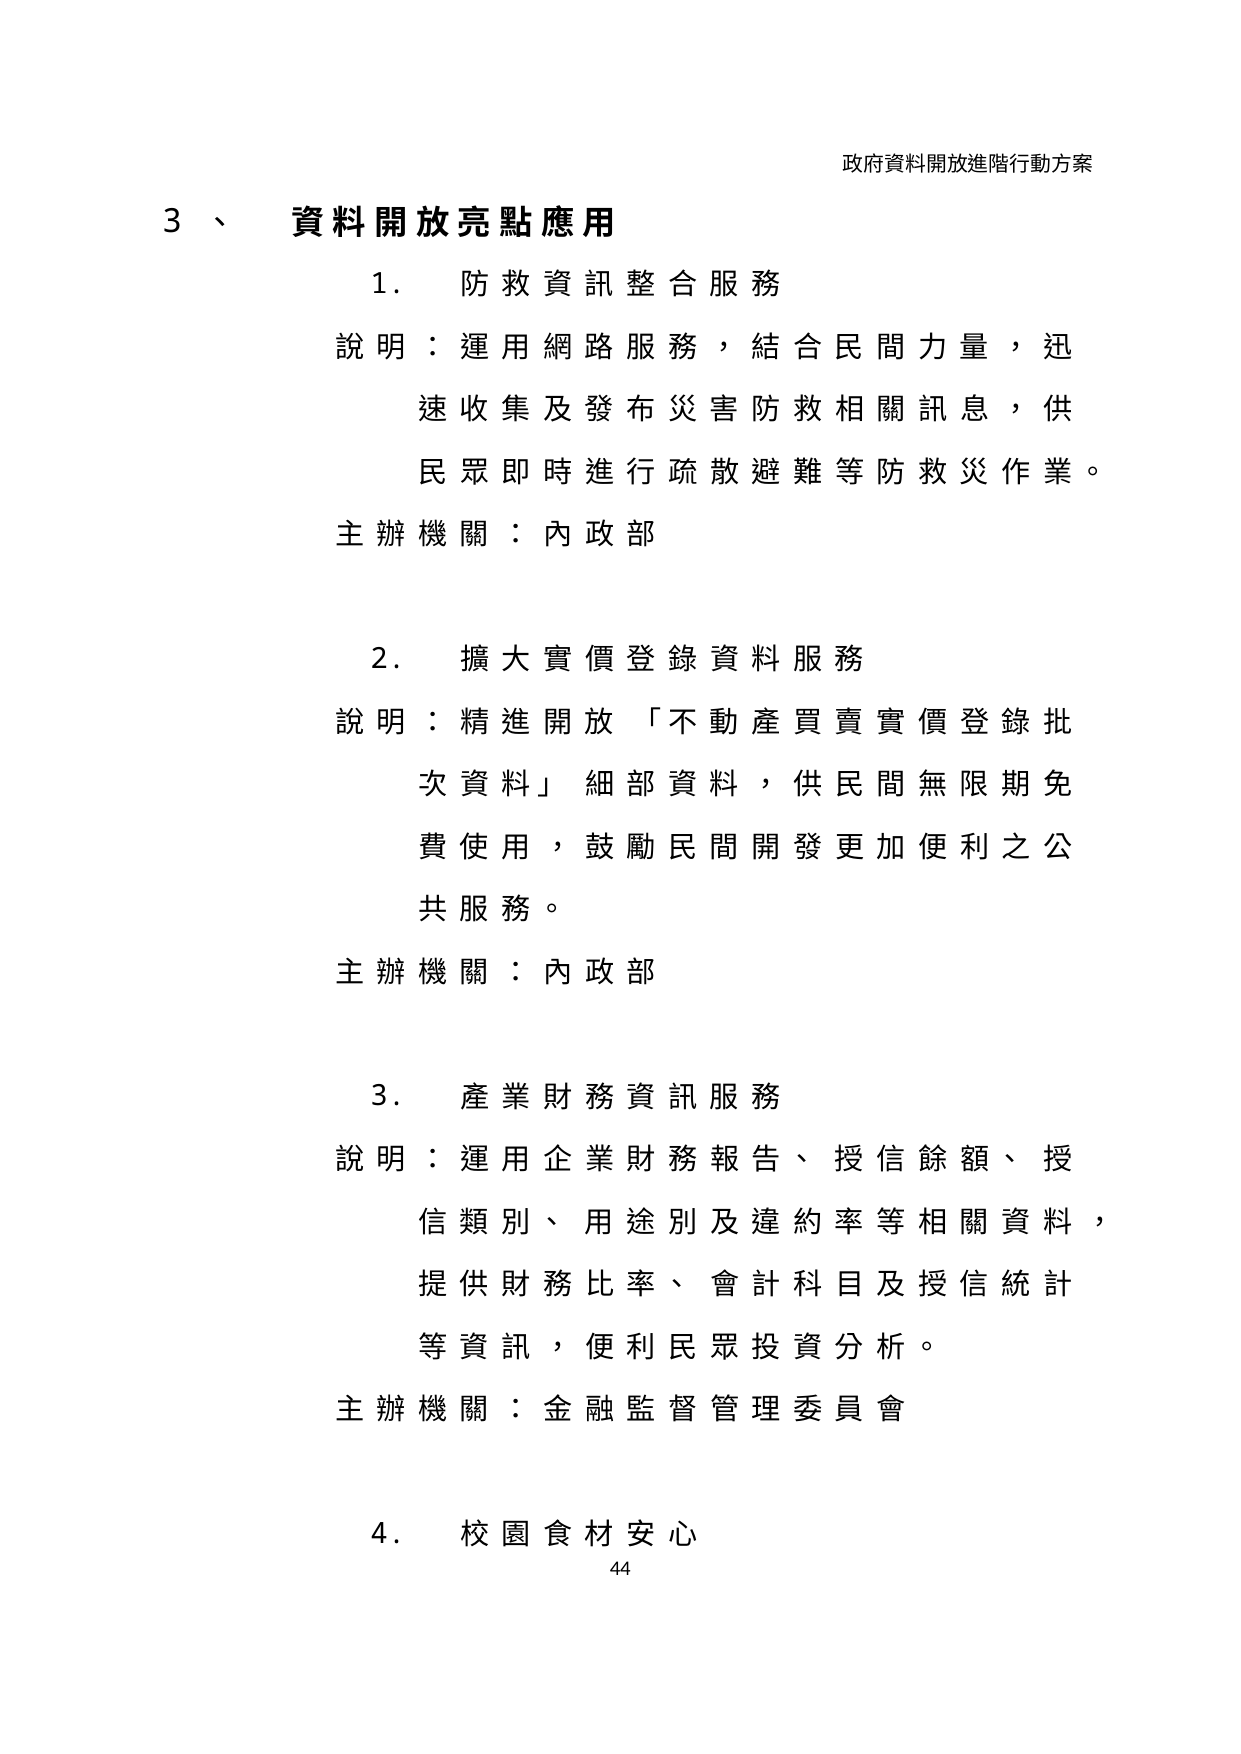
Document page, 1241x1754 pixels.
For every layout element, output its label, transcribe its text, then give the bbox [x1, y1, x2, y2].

text 主辦機關：內政部 [308, 490, 1078, 553]
text 主辦機關：內政部 [319, 928, 1078, 990]
list 資料開放亮點應用 [127, 178, 1078, 240]
text 說明：精進開放「不動產買賣實價登錄批次資料」細部資料，供民間無限期免費使用，鼓勵民間開發更加便利之公共服務。 [312, 678, 1078, 928]
list 防救資訊整合服務 [344, 240, 1078, 303]
text 說明：運用網路服務，結合民間力量，迅速收集及發布災害防救相關訊息，供民眾即時進行疏散避難等防救災作業。 [312, 303, 1078, 490]
list 擴大實價登錄資料服務 [344, 615, 1078, 678]
list 校園食材安心 [344, 1490, 1078, 1553]
text 說明：運用企業財務報告、授信餘額、授信類別、用途別及違約率等相關資料，提供財務比率、會計科目及授信統計等資訊，便利民眾投資分析。 [312, 1115, 1078, 1365]
text 主辦機關：金融監督管理委員會 [308, 1365, 1078, 1428]
list 產業財務資訊服務 [344, 1053, 1078, 1115]
